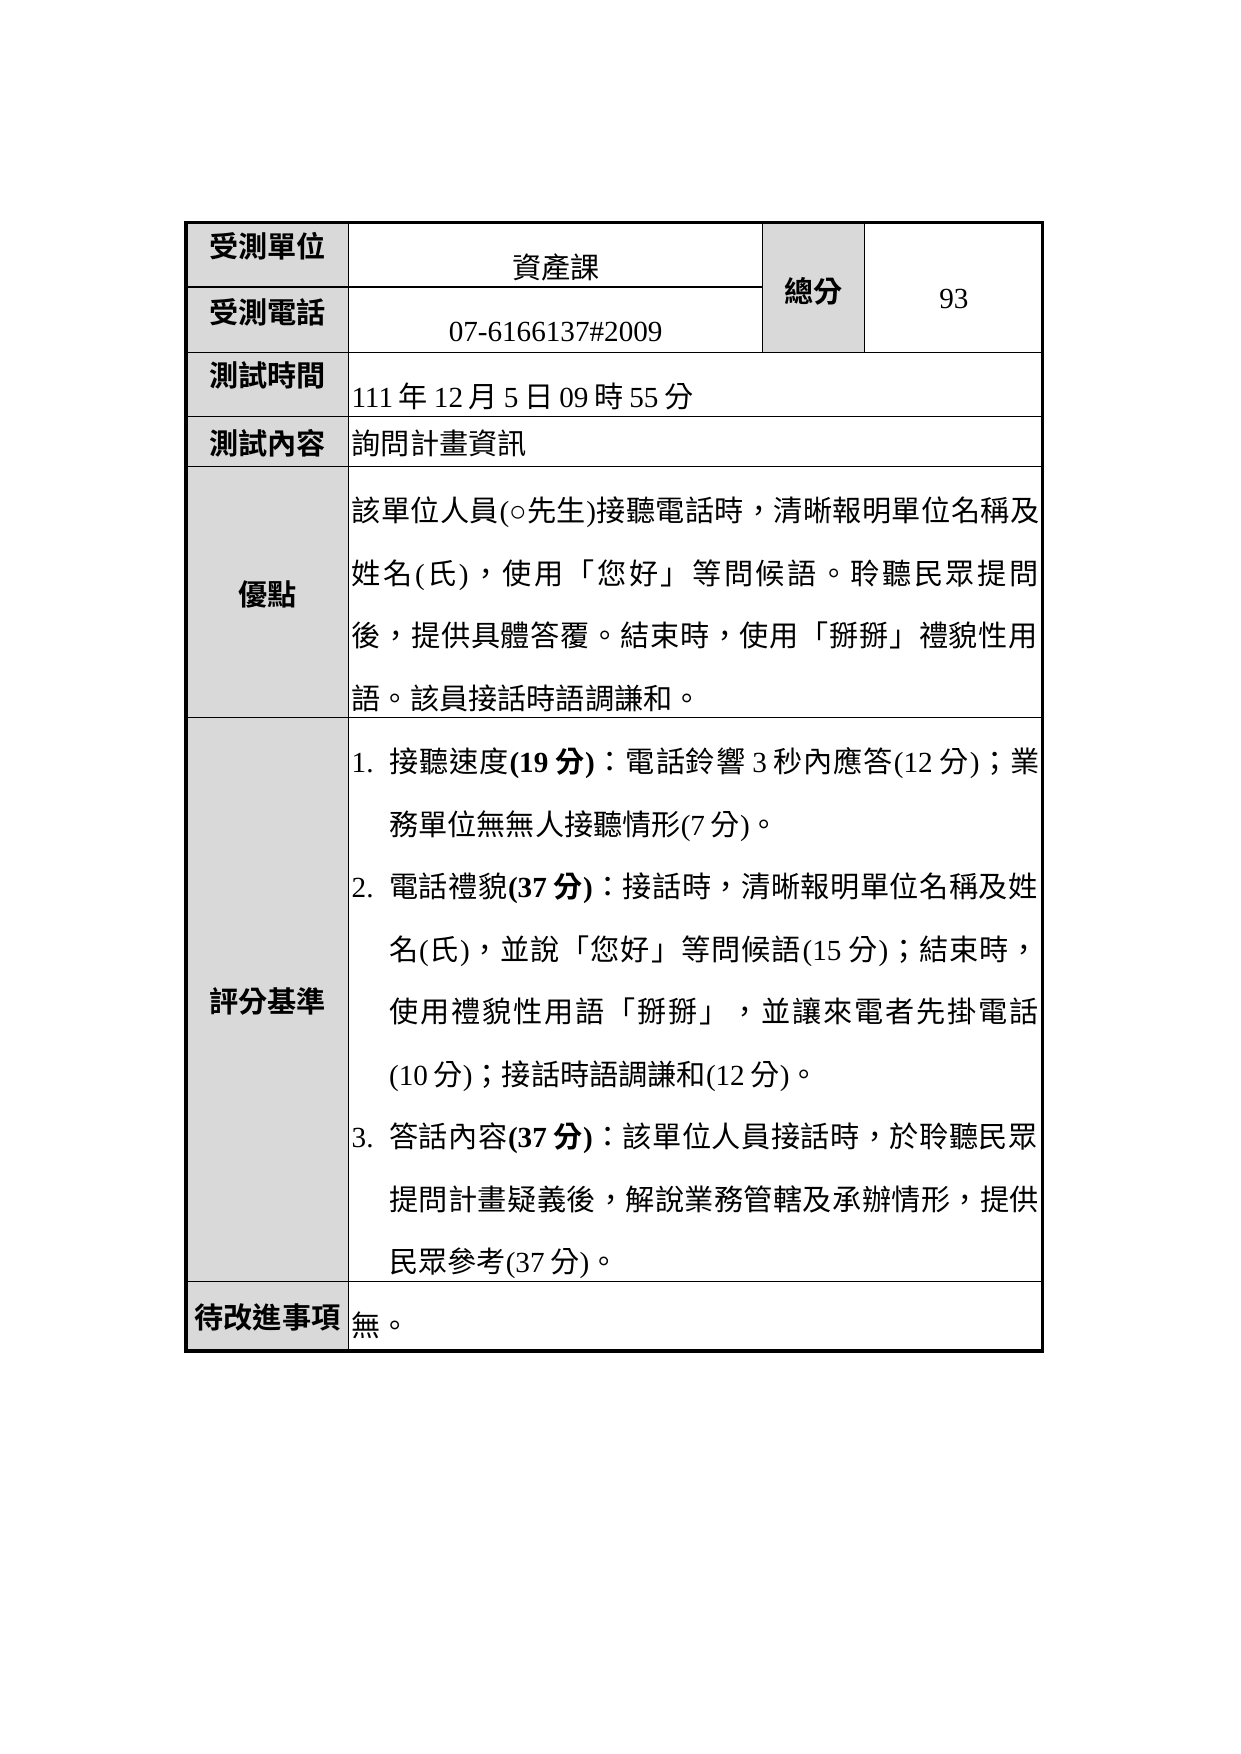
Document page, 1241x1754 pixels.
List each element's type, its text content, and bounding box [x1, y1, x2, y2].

table_cell 受測電話 [188, 288, 348, 352]
table_cell 該單位人員(○先生)接聽電話時，清晰報明單位名稱及姓名(氏)，使用「您好」等問候語。聆聽民眾提問後，提供具體答覆。結束時，使用「掰掰」禮貌性用語。該員接話時語調謙和。 [349, 467, 1041, 717]
table_cell 評分基準 [188, 718, 348, 1281]
table_cell 測試時間 [188, 353, 348, 416]
table_cell 07-6166137#2009 [349, 288, 762, 352]
table_cell 測試內容 [188, 417, 348, 466]
table_header 93 [865, 224, 1041, 352]
table_cell 優點 [188, 467, 348, 717]
table_cell 接聽速度(19分)：電話鈴響3秒內應答(12分)；業務單位無無人接聽情形(7分)。 電話禮貌(37分)：接話時，清晰報明單位名稱及姓名(氏)，並說「您好」等問候語(15分)；結束時，使用禮貌性用語「掰掰」，並讓來電者先掛電話(10分)；接話時語調謙和(12分)。 答話內容(37分)：該單位人員接話時，於聆聽民眾提問計畫疑義後，解說業務管轄及承辦情形，提供民眾參考(37分)。 [349, 718, 1041, 1281]
table_cell 詢問計畫資訊 [349, 417, 1041, 466]
table_header 總分 [763, 224, 864, 352]
table_header 受測單位 [188, 224, 348, 286]
table_cell 111年12月5日09時55分 [349, 353, 1041, 416]
table_cell 無。 [349, 1282, 1041, 1349]
table_cell 待改進事項 [188, 1282, 348, 1349]
table_header 資產課 [349, 224, 762, 286]
